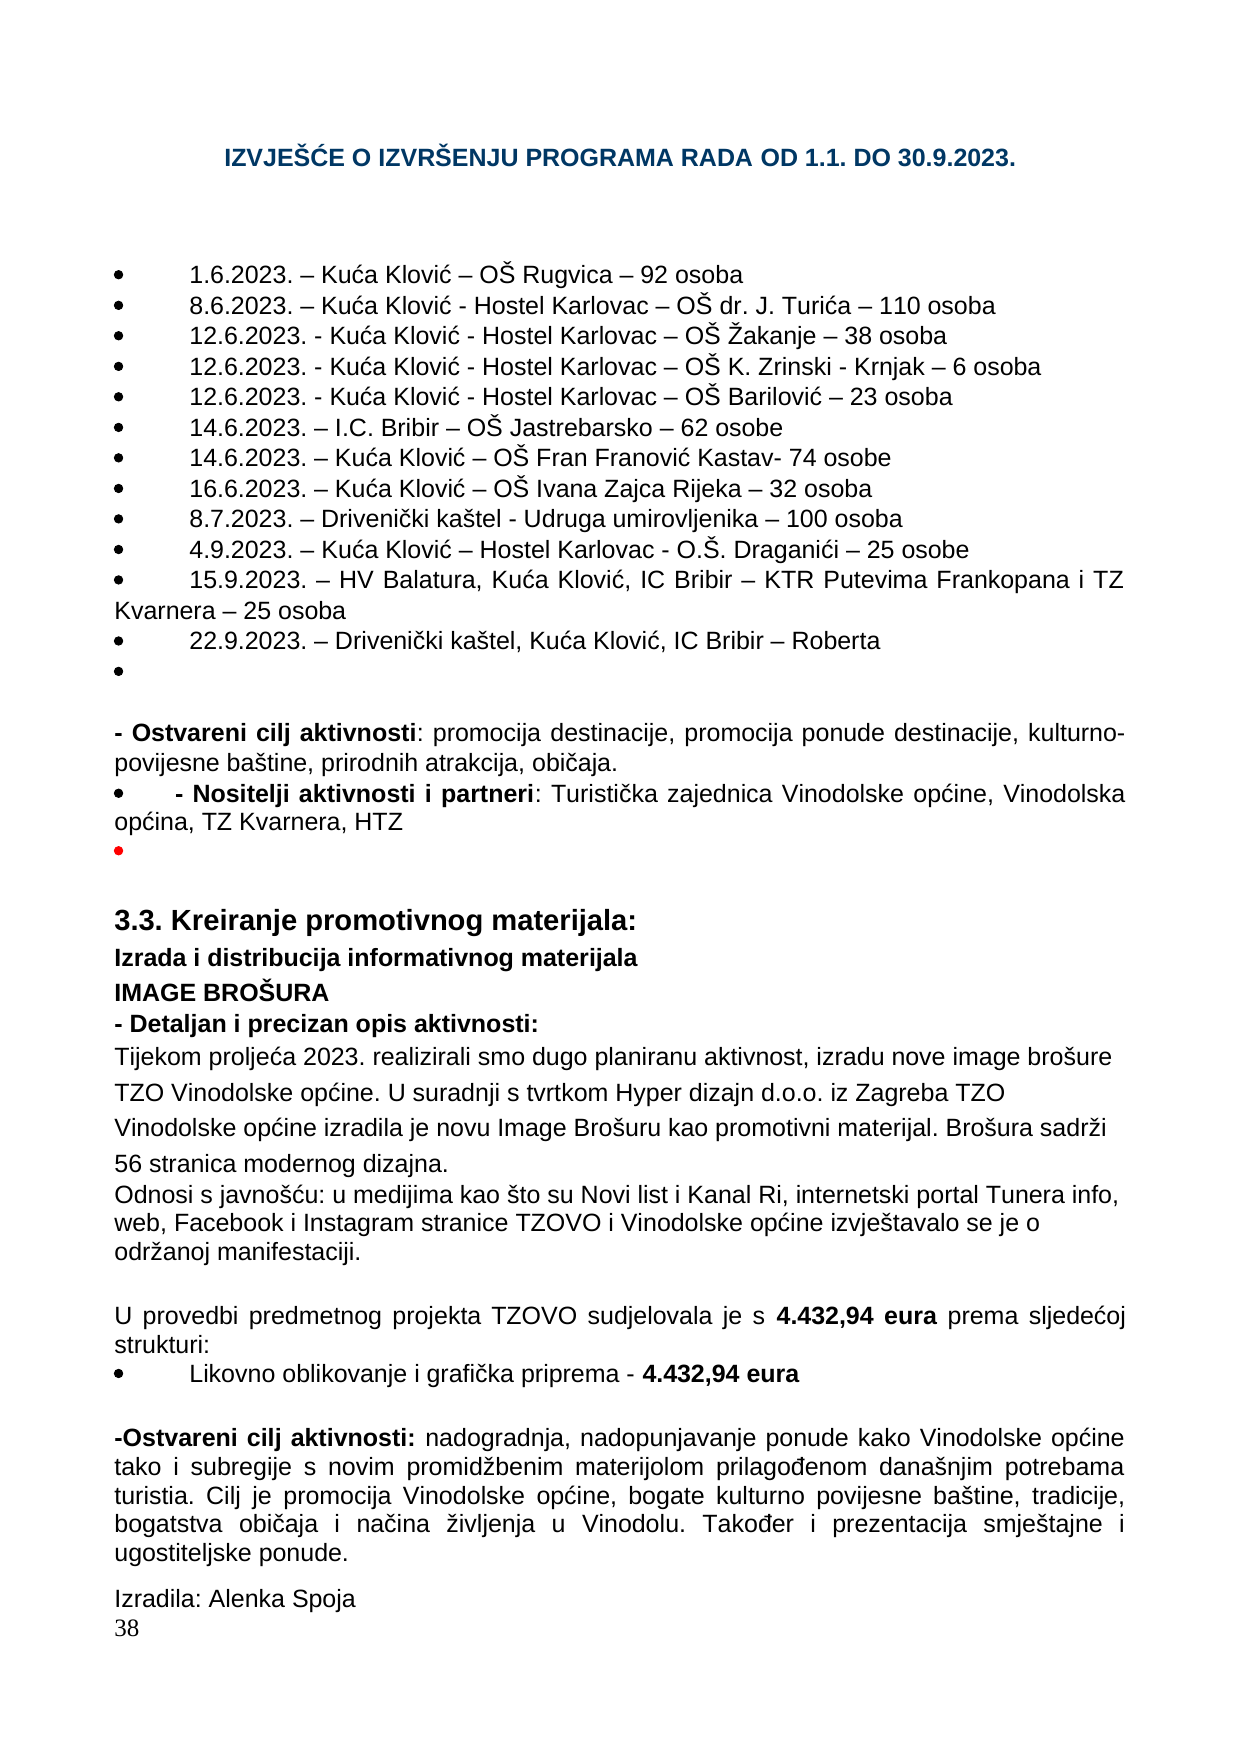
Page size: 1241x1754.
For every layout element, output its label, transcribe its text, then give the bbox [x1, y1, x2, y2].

list 8.6.2023. – Kuća Klović - Hostel Karlovac – OŠ dr. J. Turića – 110 osoba [114, 291, 1126, 319]
text Odnosi s javnošću: u medijima kao što su Novi list i Kanal Ri, internetski portal Tunera info, web, Facebook i Instagram stranice TZOVO i Vinodolske općine izvještavalo se je o održanoj manifestaciji. [114, 1179, 1126, 1266]
text -Ostvareni cilj aktivnosti: nadogradnja, nadopunjavanje ponude kako Vinodolske općine tako i subregije s novim promidžbenim materijolom prilagođenom današnjim potrebama turistia. Cilj je promocija Vinodolske općine, bogate kulturno povijesne baštine, tradicije, bogatstva običaja i načina življenja u Vinodolu. Također i prezentacija smještajne i ugostiteljske ponude. [114, 1423, 1126, 1567]
subtitle Izrada i distribucija informativnog materijala [114, 938, 1126, 973]
list 1.6.2023. – Kuća Klović – OŠ Rugvica – 92 osoba [114, 260, 1126, 289]
text U provedbi predmetnog projekta TZOVO sudjelovala je s 4.432,94 eura prema sljedećoj strukturi: [114, 1301, 1126, 1359]
list 16.6.2023. – Kuća Klović – OŠ Ivana Zajca Rijeka – 32 osoba [114, 474, 1126, 503]
subtitle 3.3. Kreiranje promotivnog materijala: [114, 902, 1126, 938]
list Likovno oblikovanje i grafička priprema - 4.432,94 eura [114, 1359, 1126, 1388]
list 14.6.2023. – Kuća Klović – OŠ Fran Franović Kastav- 74 osobe [114, 443, 1126, 472]
text - Ostvareni cilj aktivnosti: promocija destinacije, promocija ponude destinacije, kulturno-povijesne baštine, prirodnih atrakcija, običaja. [114, 718, 1126, 777]
list 12.6.2023. - Kuća Klović - Hostel Karlovac – OŠ Žakanje – 38 osoba [114, 321, 1126, 350]
subtitle Tijekom proljeća 2023. realizirali smo dugo planiranu aktivnost, izradu nove image brošure TZO Vinodolske općine. U suradnji s tvrtkom Hyper dizajn d.o.o. iz Zagreba TZO Vinodolske općine izradila je novu Image Brošuru kao promotivni materijal. Brošura sadrži 56 stranica modernog dizajna. [114, 1037, 1126, 1179]
list 8.7.2023. – Drivenički kaštel - Udruga umirovljenika – 100 osoba [114, 504, 1126, 533]
list 4.9.2023. – Kuća Klović – Hostel Karlovac - O.Š. Draganići – 25 osobe [114, 535, 1126, 564]
text - Detaljan i precizan opis aktivnosti: [114, 1009, 1126, 1037]
list 15.9.2023. – HV Balatura, Kuća Klović, IC Bribir – KTR Putevima Frankopana i TZ Kvarnera – 25 osoba [114, 565, 1126, 624]
list 22.9.2023. – Drivenički kaštel, Kuća Klović, IC Bribir – Roberta [114, 626, 1126, 655]
list 14.6.2023. – I.C. Bribir – OŠ Jastrebarsko – 62 osobe [114, 413, 1126, 442]
list - Nositelji aktivnosti i partneri: Turistička zajednica Vinodolske općine, Vinodolska općina, TZ Kvarnera, HTZ [114, 778, 1126, 836]
list 12.6.2023. - Kuća Klović - Hostel Karlovac – OŠ K. Zrinski - Krnjak – 6 osoba [114, 352, 1126, 381]
subtitle IMAGE BROŠURA [114, 973, 1126, 1009]
list 12.6.2023. - Kuća Klović - Hostel Karlovac – OŠ Barilović – 23 osoba [114, 382, 1126, 411]
